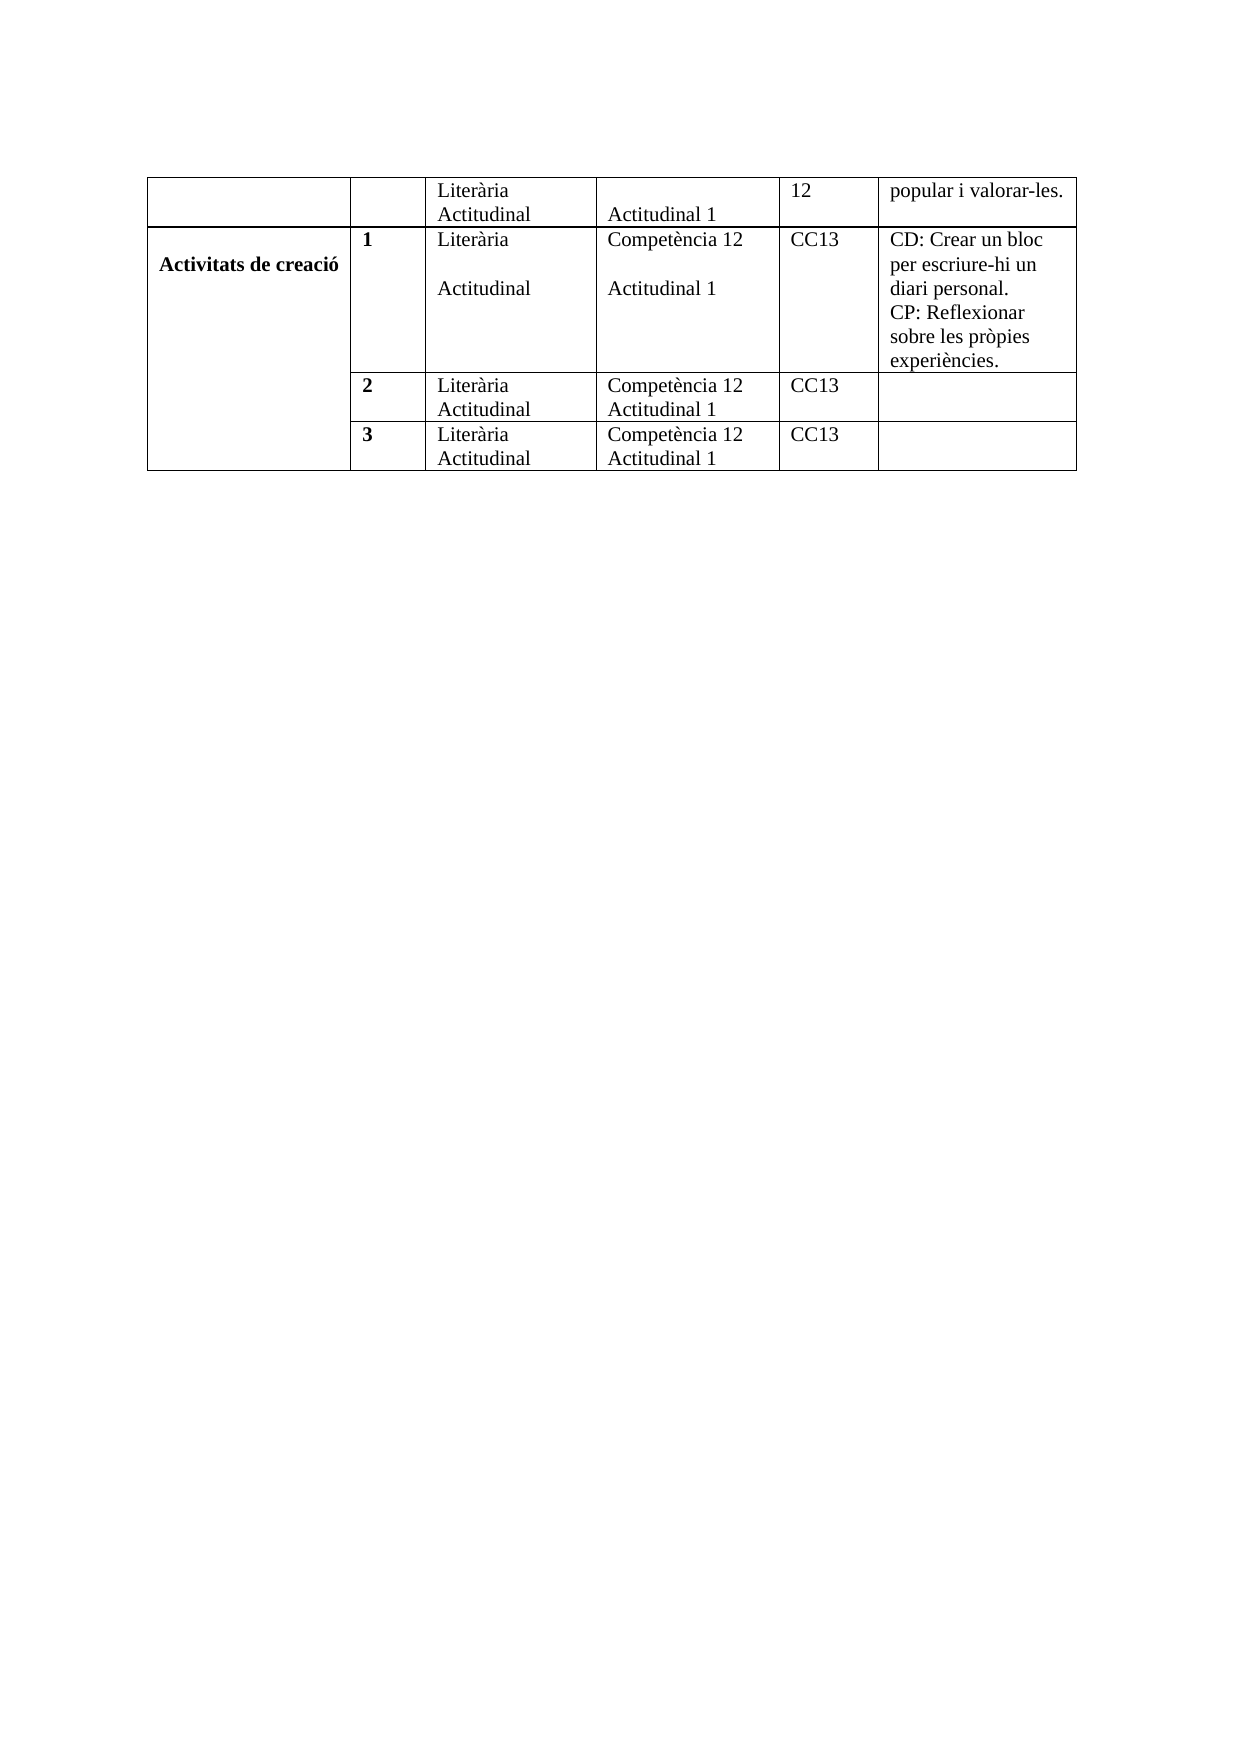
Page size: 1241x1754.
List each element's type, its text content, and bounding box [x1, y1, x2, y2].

table_cell Competència 12 Actitudinal 1 [597, 422, 779, 470]
table_cell CC13 [780, 228, 878, 372]
table_cell CC13 [780, 373, 878, 421]
table_cell 3 [351, 422, 425, 470]
table_cell [148, 178, 350, 226]
table_cell Literària Actitudinal [426, 178, 596, 226]
table_cell CD: Crear un bloc per escriure-hi un diari personal. CP: Reflexionar sobre les pròpies experiències. [879, 228, 1076, 372]
table_cell Activitats de creació [148, 228, 350, 470]
table_cell [351, 178, 425, 226]
table_cell 2 [351, 373, 425, 421]
table_cell popular i valorar-les. [879, 178, 1076, 226]
table_cell [879, 422, 1076, 470]
table_cell 12 [780, 178, 878, 226]
table_cell 1 [351, 228, 425, 372]
table_cell Literària Actitudinal [426, 422, 596, 470]
table_cell Literària Actitudinal [426, 228, 596, 372]
table_cell Competència 12 Actitudinal 1 [597, 228, 779, 372]
table_cell Literària Actitudinal [426, 373, 596, 421]
table_cell [879, 373, 1076, 421]
table_cell Actitudinal 1 [597, 178, 779, 226]
table_cell CC13 [780, 422, 878, 470]
table_cell Competència 12 Actitudinal 1 [597, 373, 779, 421]
